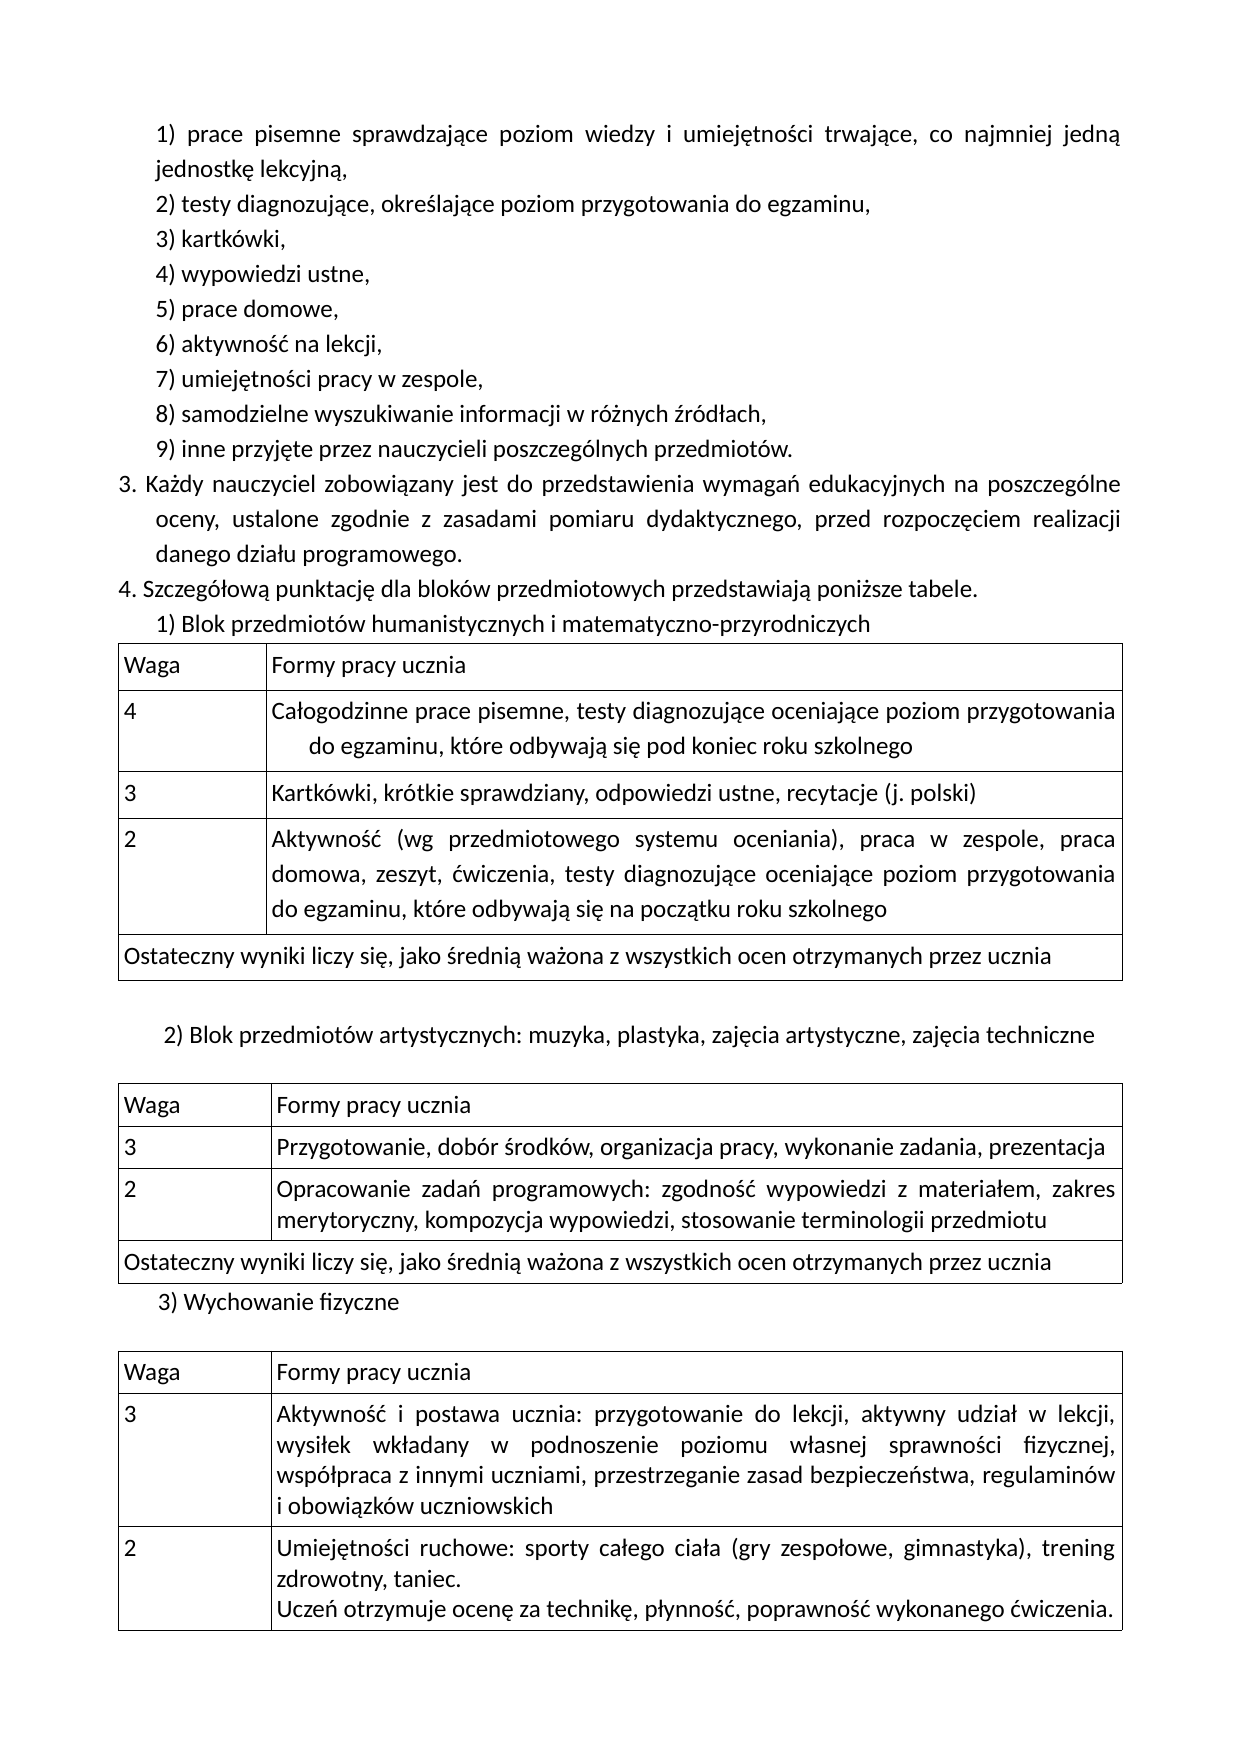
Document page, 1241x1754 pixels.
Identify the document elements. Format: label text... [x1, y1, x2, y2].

text 6) aktywność na lekcji, [118, 328, 1122, 359]
table_cell Przygotowanie, dobór środków, organizacja pracy, wykonanie zadania, prezentacja [272, 1127, 1122, 1168]
text 2) Blok przedmiotów artystycznych: muzyka, plastyka, zajęcia artystyczne, zajęcia techniczne [118, 1019, 1122, 1049]
table_cell 3 [119, 1394, 271, 1526]
table_cell 2 [119, 1169, 271, 1240]
table_cell 4 [119, 691, 266, 771]
table_cell Aktywność i postawa ucznia: przygotowanie do lekcji, aktywny udział w lekcji, wysiłek wkładany w podnoszenie poziomu własnej sprawności fizycznej, współpraca z innymi uczniami, przestrzeganie zasad bezpieczeństwa, regulaminów i obowiązków uczniowskich [272, 1394, 1122, 1526]
text 1) Blok przedmiotów humanistycznych i matematyczno-przyrodniczych [118, 608, 1122, 639]
text 4) wypowiedzi ustne, [118, 258, 1122, 289]
table_cell Ostateczny wyniki liczy się, jako średnią ważona z wszystkich ocen otrzymanych przez ucznia [119, 935, 1122, 980]
table_cell 3 [119, 772, 266, 817]
table_cell Całogodzinne prace pisemne, testy diagnozujące oceniające poziom przygotowania do egzaminu, które odbywają się pod koniec roku szkolnego [267, 691, 1122, 771]
table_header Formy pracy ucznia [272, 1352, 1122, 1393]
table_cell Umiejętności ruchowe: sporty całego ciała (gry zespołowe, gimnastyka), trening zdrowotny, taniec. Uczeń otrzymuje ocenę za technikę, płynność, poprawność wykonanego ćwiczenia. [272, 1527, 1122, 1630]
table_header Formy pracy ucznia [272, 1084, 1122, 1126]
table_cell Aktywność (wg przedmiotowego systemu oceniania), praca w zespole, praca domowa, zeszyt, ćwiczenia, testy diagnozujące oceniające poziom przygotowania do egzaminu, które odbywają się na początku roku szkolnego [267, 819, 1122, 934]
table_cell Ostateczny wyniki liczy się, jako średnią ważona z wszystkich ocen otrzymanych przez ucznia [119, 1241, 1122, 1283]
text 2) testy diagnozujące, określające poziom przygotowania do egzaminu, [118, 188, 1122, 219]
text 4. Szczegółową punktację dla bloków przedmiotowych przedstawiają poniższe tabele. [118, 573, 1122, 604]
table_header Waga [119, 1352, 271, 1393]
text 7) umiejętności pracy w zespole, [118, 363, 1122, 394]
text 9) inne przyjęte przez nauczycieli poszczególnych przedmiotów. [118, 433, 1122, 464]
table_header Waga [119, 644, 266, 689]
table_cell Opracowanie zadań programowych: zgodność wypowiedzi z materiałem, zakres merytoryczny, kompozycja wypowiedzi, stosowanie terminologii przedmiotu [272, 1169, 1122, 1240]
text 3. Każdy nauczyciel zobowiązany jest do przedstawienia wymagań edukacyjnych na poszczególne oceny, ustalone zgodnie z zasadami pomiaru dydaktycznego, przed rozpoczęciem realizacji danego działu programowego. [118, 468, 1122, 569]
table_cell 2 [119, 819, 266, 934]
table_header Formy pracy ucznia [267, 644, 1122, 689]
text 8) samodzielne wyszukiwanie informacji w różnych źródłach, [118, 398, 1122, 429]
text 3) Wychowanie fizyczne [118, 1286, 1122, 1317]
text 5) prace domowe, [118, 293, 1122, 324]
text 1) prace pisemne sprawdzające poziom wiedzy i umiejętności trwające, co najmniej jedną jednostkę lekcyjną, [118, 118, 1122, 184]
table_cell 3 [119, 1127, 271, 1168]
text 3) kartkówki, [118, 223, 1122, 254]
table_cell 2 [119, 1527, 271, 1630]
table_cell Kartkówki, krótkie sprawdziany, odpowiedzi ustne, recytacje (j. polski) [267, 772, 1122, 817]
table_header Waga [119, 1084, 271, 1126]
